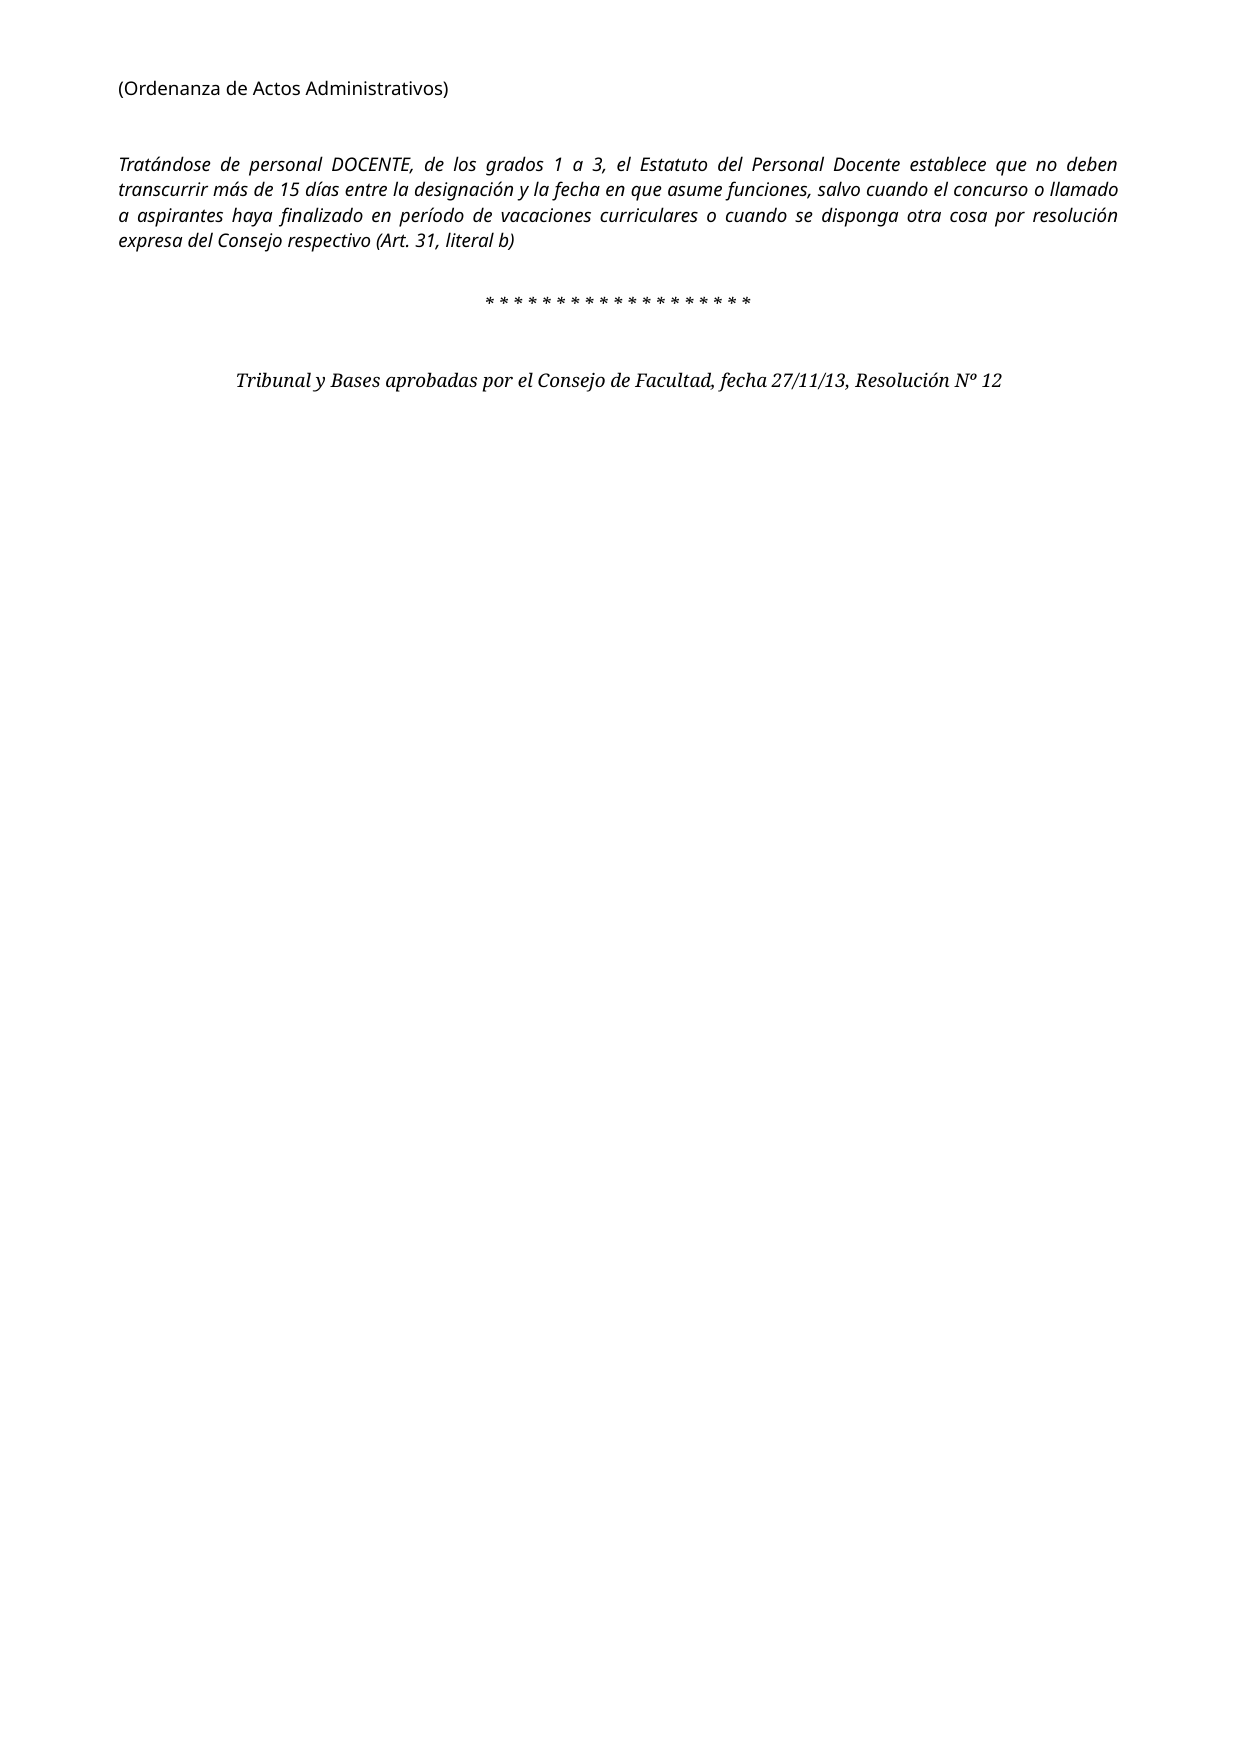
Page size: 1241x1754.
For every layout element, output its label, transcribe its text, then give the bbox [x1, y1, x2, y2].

text Tribunal y Bases aprobadas por el Consejo de Facultad, fecha 27/11/13, Resolución Nº 12 [118, 367, 1122, 393]
text * * * * * * * * * * * * * * * * * * * [118, 291, 1122, 317]
text Tratándose de personal DOCENTE, de los grados 1 a 3, el Estatuto del Personal Docente establece que no deben transcurrir más de 15 días entre la designación y la fecha en que asume funciones, salvo cuando el concurso o llamado a aspirantes haya finalizado en período de vacaciones curriculares o cuando se disponga otra cosa por resolución expresa del Consejo respectivo (Art. 31, literal b) [118, 151, 1122, 253]
text (Ordenanza de Actos Administrativos) [118, 75, 1122, 101]
